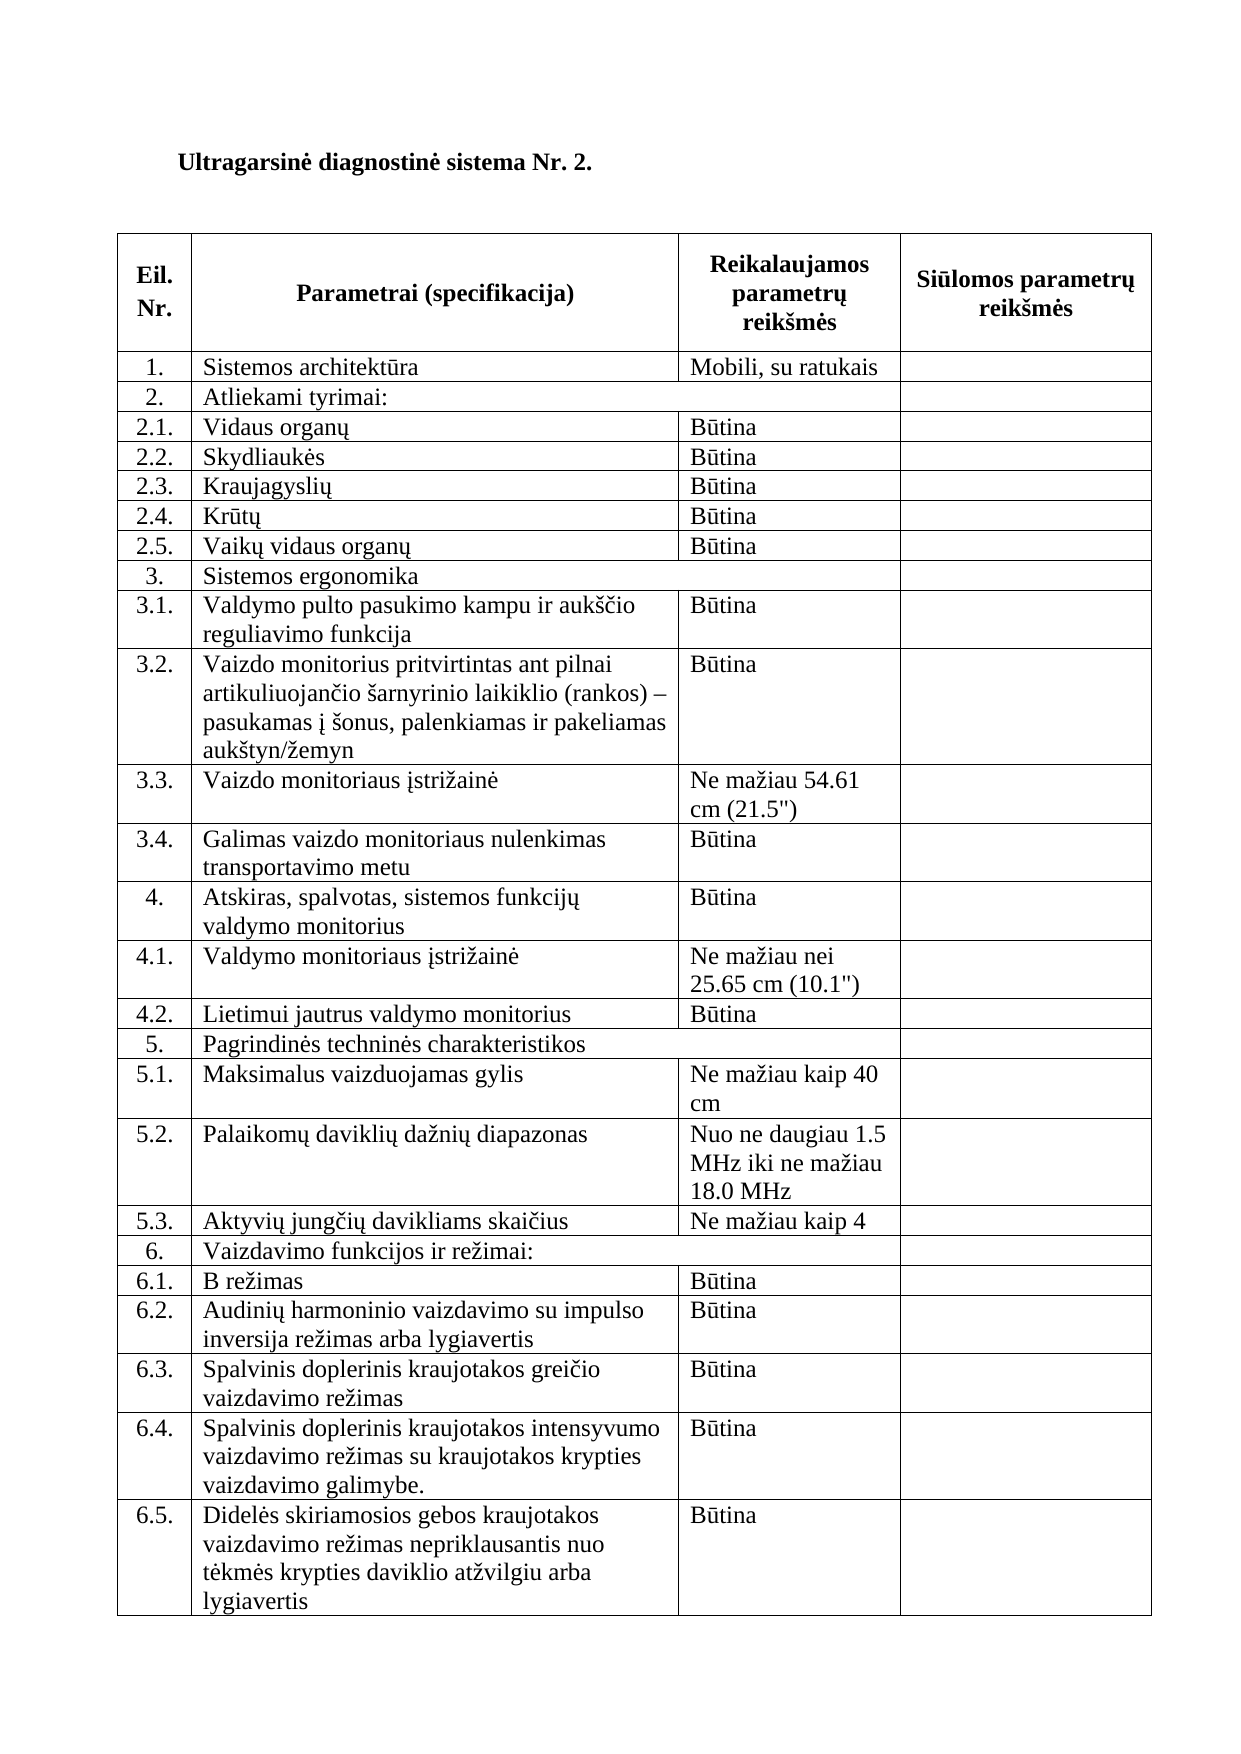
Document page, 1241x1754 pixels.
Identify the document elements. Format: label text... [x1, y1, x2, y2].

table_cell Valdymo pulto pasukimo kampu ir aukščio reguliavimo funkcija [192, 591, 678, 648]
table_cell Būtina [679, 531, 900, 560]
table_cell [901, 591, 1151, 648]
table_cell 2.5. [118, 531, 191, 560]
table_cell Ne mažiau kaip 40 cm [679, 1059, 900, 1118]
table_cell 4. [118, 882, 191, 940]
table_cell B režimas [192, 1266, 678, 1294]
table_cell 3.2. [118, 649, 191, 764]
table_cell Mobili, su ratukais [679, 352, 900, 381]
table_cell Atliekami tyrimai: [192, 382, 900, 411]
table_cell [901, 941, 1151, 998]
table_cell 6.2. [118, 1296, 191, 1353]
table_cell Sistemos ergonomika [192, 561, 900, 589]
table_cell 5.2. [118, 1119, 191, 1205]
table_cell Būtina [679, 999, 900, 1028]
table_cell Būtina [679, 591, 900, 648]
table_cell Nuo ne daugiau 1.5 MHz iki ne mažiau 18.0 MHz [679, 1119, 900, 1205]
table_cell [901, 1266, 1151, 1294]
table_cell 6.4. [118, 1413, 191, 1499]
table_cell Lietimui jautrus valdymo monitorius [192, 999, 678, 1028]
table_cell [901, 999, 1151, 1028]
table_cell Sistemos architektūra [192, 352, 678, 381]
table_cell 6.3. [118, 1354, 191, 1412]
table_cell [901, 1206, 1151, 1235]
table_cell [901, 501, 1151, 530]
table_cell [901, 352, 1151, 381]
table_cell [901, 382, 1151, 411]
table_cell Skydliaukės [192, 442, 678, 470]
table_cell Galimas vaizdo monitoriaus nulenkimas transportavimo metu [192, 824, 678, 881]
table_cell [901, 1029, 1151, 1058]
table_cell Atskiras, spalvotas, sistemos funkcijų valdymo monitorius [192, 882, 678, 940]
table_cell 2.4. [118, 501, 191, 530]
table_cell Būtina [679, 501, 900, 530]
table_cell Valdymo monitoriaus įstrižainė [192, 941, 678, 998]
table_cell [901, 1119, 1151, 1205]
table_cell Būtina [679, 1413, 900, 1499]
table_cell Būtina [679, 649, 900, 764]
table_cell [901, 882, 1151, 940]
table_cell Spalvinis doplerinis kraujotakos intensyvumo vaizdavimo režimas su kraujotakos krypties vaizdavimo galimybe. [192, 1413, 678, 1499]
table_cell 3.4. [118, 824, 191, 881]
table_cell [901, 1236, 1151, 1265]
table_cell Vaizdo monitoriaus įstrižainė [192, 765, 678, 823]
table_cell Spalvinis doplerinis kraujotakos greičio vaizdavimo režimas [192, 1354, 678, 1412]
table_header Eil. Nr. [118, 234, 191, 351]
table_cell 6.5. [118, 1500, 191, 1615]
table_cell 4.1. [118, 941, 191, 998]
table_cell 3.3. [118, 765, 191, 823]
table_cell Audinių harmoninio vaizdavimo su impulso inversija režimas arba lygiavertis [192, 1296, 678, 1353]
table_cell [901, 1354, 1151, 1412]
table_cell Ne mažiau nei 25.65 cm (10.1") [679, 941, 900, 998]
table_cell Vaizdo monitorius pritvirtintas ant pilnai artikuliuojančio šarnyrinio laikiklio (rankos) – pasukamas į šonus, palenkiamas ir pakeliamas aukštyn/žemyn [192, 649, 678, 764]
table_cell Ne mažiau kaip 4 [679, 1206, 900, 1235]
table_cell Būtina [679, 1500, 900, 1615]
table_cell 2. [118, 382, 191, 411]
table_cell 2.2. [118, 442, 191, 470]
table_cell 4.2. [118, 999, 191, 1028]
table_cell 1. [118, 352, 191, 381]
table_cell 2.3. [118, 471, 191, 500]
table_cell [901, 561, 1151, 589]
table_cell [901, 649, 1151, 764]
table_cell [901, 471, 1151, 500]
table_cell Būtina [679, 412, 900, 441]
table_cell Ne mažiau 54.61 cm (21.5") [679, 765, 900, 823]
table_cell [901, 1059, 1151, 1118]
table_cell 6.1. [118, 1266, 191, 1294]
table_cell Krūtų [192, 501, 678, 530]
table_cell [901, 765, 1151, 823]
table_cell Palaikomų daviklių dažnių diapazonas [192, 1119, 678, 1205]
table_cell Vaikų vidaus organų [192, 531, 678, 560]
table_cell [901, 824, 1151, 881]
table_cell Vaizdavimo funkcijos ir režimai: [192, 1236, 900, 1265]
table_cell 3.1. [118, 591, 191, 648]
table_cell Būtina [679, 442, 900, 470]
table_header Siūlomos parametrų reikšmės [901, 234, 1151, 351]
table_cell Būtina [679, 1354, 900, 1412]
table_cell 3. [118, 561, 191, 589]
table_cell 5.1. [118, 1059, 191, 1118]
table_header Parametrai (specifikacija) [192, 234, 678, 351]
table_cell 2.1. [118, 412, 191, 441]
table_cell [901, 1500, 1151, 1615]
table_cell Būtina [679, 1296, 900, 1353]
table_cell Būtina [679, 824, 900, 881]
table_cell [901, 1413, 1151, 1499]
table_cell Vidaus organų [192, 412, 678, 441]
table_cell Maksimalus vaizduojamas gylis [192, 1059, 678, 1118]
table_cell [901, 412, 1151, 441]
table_cell [901, 531, 1151, 560]
table_cell 5.3. [118, 1206, 191, 1235]
table_cell Didelės skiriamosios gebos kraujotakos vaizdavimo režimas nepriklausantis nuo tėkmės krypties daviklio atžvilgiu arba lygiavertis [192, 1500, 678, 1615]
table_header Reikalaujamos parametrų reikšmės [679, 234, 900, 351]
table_cell Aktyvių jungčių davikliams skaičius [192, 1206, 678, 1235]
table_cell [901, 442, 1151, 470]
text Ultragarsinė diagnostinė sistema Nr. 2. [177, 147, 1181, 176]
table_cell 6. [118, 1236, 191, 1265]
table_cell Būtina [679, 471, 900, 500]
table_cell Būtina [679, 1266, 900, 1294]
table_cell [901, 1296, 1151, 1353]
table_cell Pagrindinės techninės charakteristikos [192, 1029, 900, 1058]
table_cell Kraujagyslių [192, 471, 678, 500]
table_cell Būtina [679, 882, 900, 940]
table_cell 5. [118, 1029, 191, 1058]
